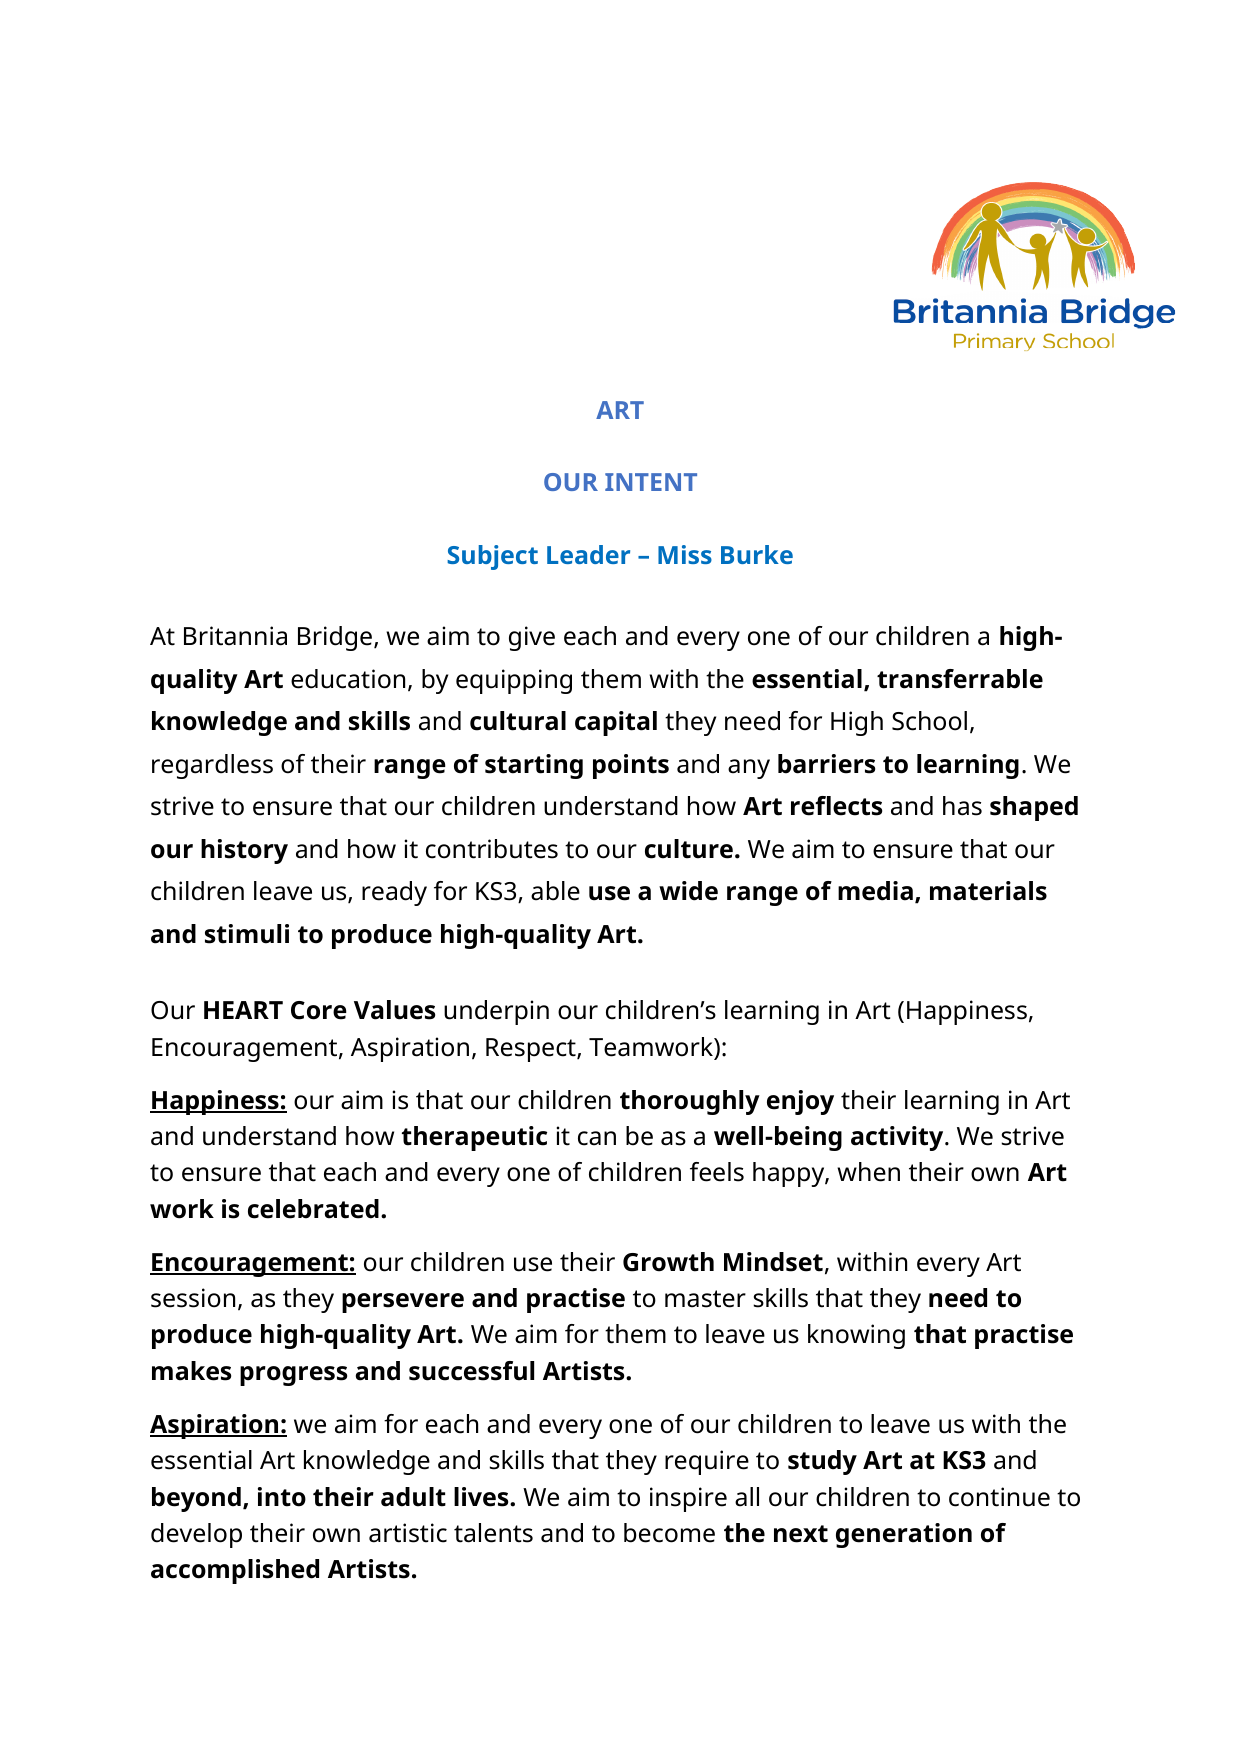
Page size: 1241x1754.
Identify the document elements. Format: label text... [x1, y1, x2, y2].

text Art [150, 392, 1090, 426]
text At Britannia Bridge, we aim to give each and every one of our children a high-quality Art education, by equipping them with the essential, transferrable knowledge and skills and cultural capital they need for High School, regardless of their range of starting points and any barriers to learning. We strive to ensure that our children understand how Art reflects and has shaped our history and how it contributes to our culture. We aim to ensure that our children leave us, ready for KS3, able use a wide range of media, materials and stimuli to produce high-quality Art. [150, 610, 1090, 950]
text Happiness: our aim is that our children thoroughly enjoy their learning in Art and understand how therapeutic it can be as a well-being activity. We strive to ensure that each and every one of children feels happy, when their own Art work is celebrated. [150, 1082, 1090, 1225]
text Encouragement: our children use their Growth Mindset, within every Art session, as they persevere and practise to master skills that they need to produce high-quality Art. We aim for them to leave us knowing that practise makes progress and successful Artists. [150, 1244, 1090, 1387]
text our intent [150, 465, 1090, 499]
text Our HEART Core Values underpin our children’s learning in Art (Happiness, Encouragement, Aspiration, Respect, Teamwork): [150, 993, 1090, 1063]
text Subject Leader – Miss Burke [150, 538, 1090, 572]
text Aspiration: we aim for each and every one of our children to leave us with the essential Art knowledge and skills that they require to study Art at KS3 and beyond, into their adult lives. We aim to inspire all our children to continue to develop their own artistic talents and to become the next generation of accomplished Artists. [150, 1406, 1090, 1586]
